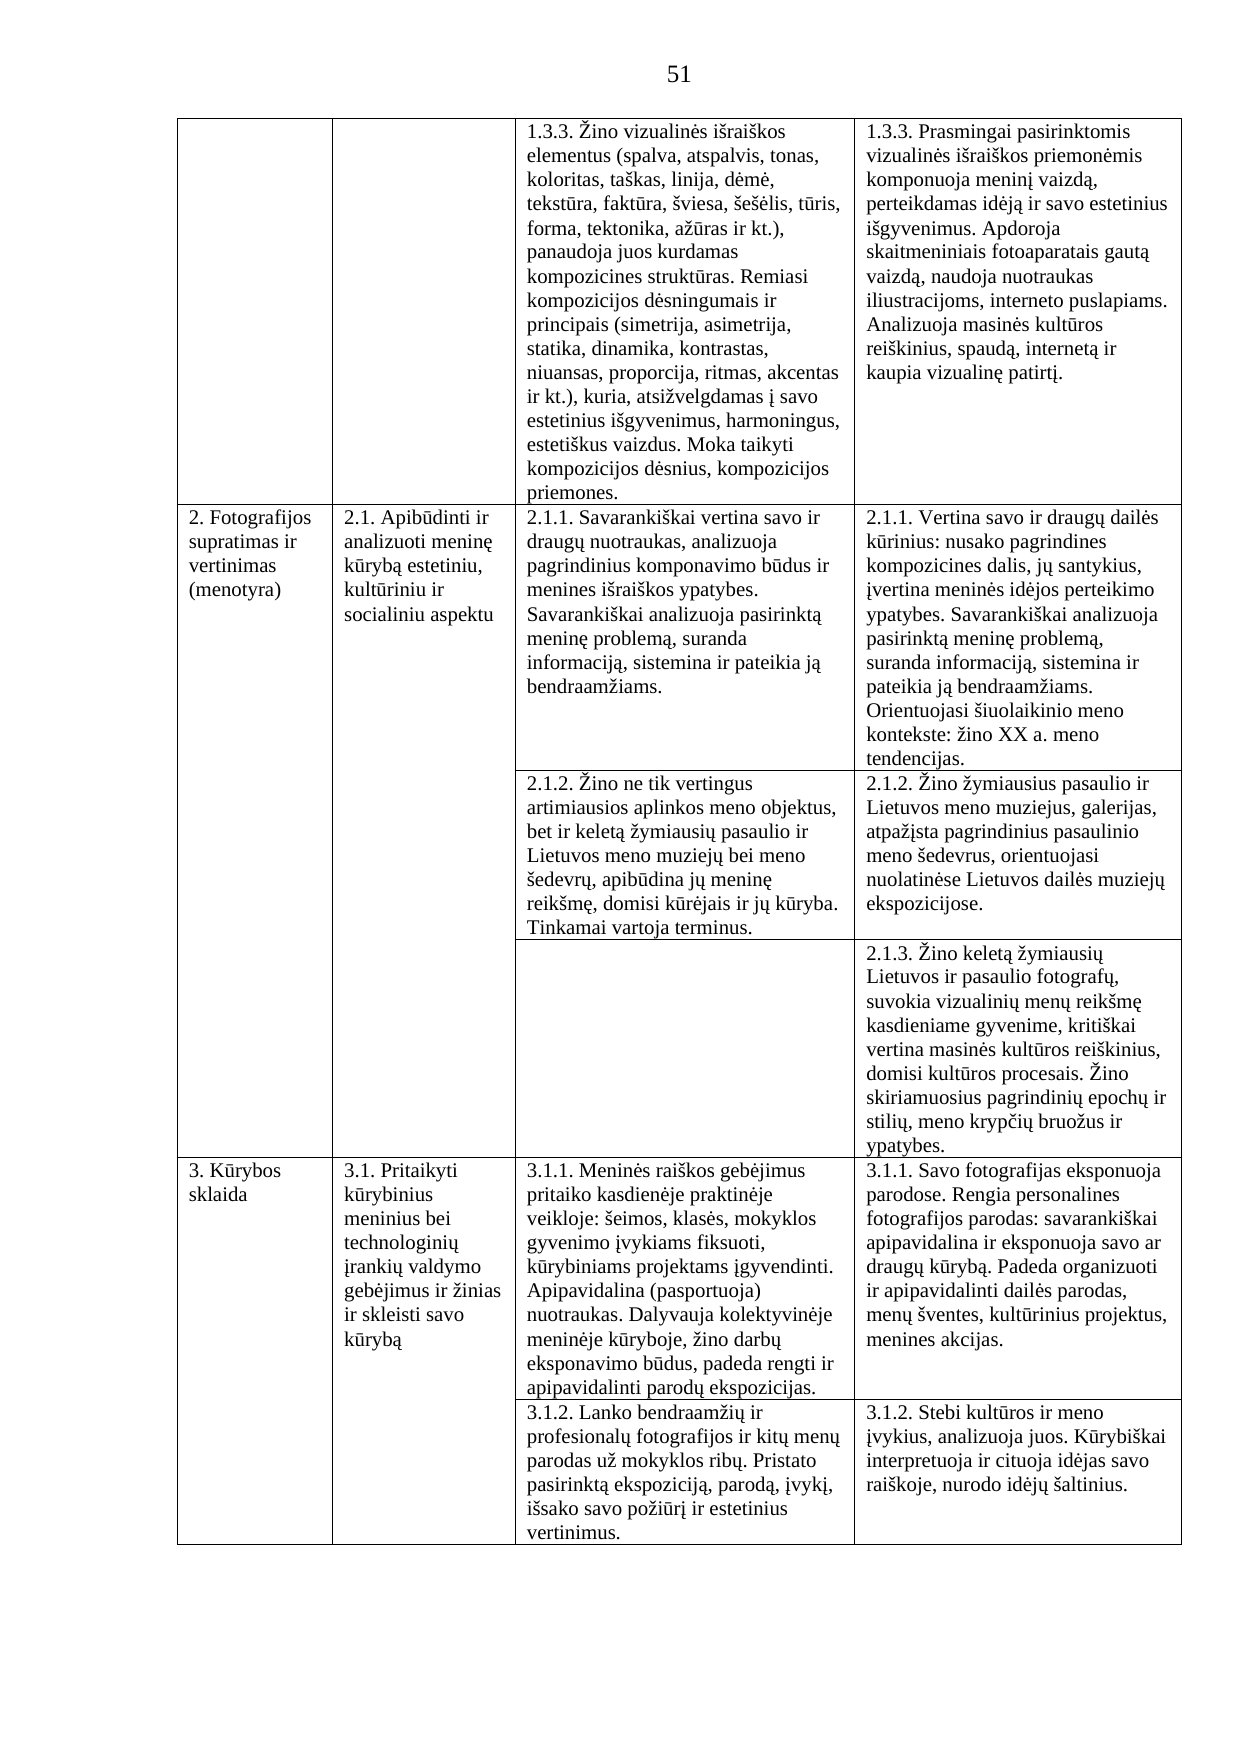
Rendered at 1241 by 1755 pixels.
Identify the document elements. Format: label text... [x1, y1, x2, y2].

table_cell 2.1.2. Žino ne tik vertingus artimiausios aplinkos meno objektus, bet ir keletą žymiausių pasaulio ir Lietuvos meno muziejų bei meno šedevrų, apibūdina jų meninę reikšmę, domisi kūrėjais ir jų kūryba. Tinkamai vartoja terminus. [516, 771, 854, 939]
table_cell 2.1.2. Žino žymiausius pasaulio ir Lietuvos meno muziejus, galerijas, atpažįsta pagrindinius pasaulinio meno šedevrus, orientuojasi nuolatinėse Lietuvos dailės muziejų ekspozicijose. [855, 771, 1181, 939]
table_cell 3. Kūrybos sklaida [178, 1158, 332, 1544]
table_cell 3.1.2. Stebi kultūros ir meno įvykius, analizuoja juos. Kūrybiškai interpretuoja ir cituoja idėjas savo raiškoje, nurodo idėjų šaltinius. [855, 1400, 1181, 1544]
table_cell [333, 119, 515, 504]
table_cell 2.1. Apibūdinti ir analizuoti meninę kūrybą estetiniu, kultūriniu ir socialiniu aspektu [333, 505, 515, 1157]
table_cell 2.1.3. Žino keletą žymiausių Lietuvos ir pasaulio fotografų, suvokia vizualinių menų reikšmę kasdieniame gyvenime, kritiškai vertina masinės kultūros reiškinius, domisi kultūros procesais. Žino skiriamuosius pagrindinių epochų ir stilių, meno krypčių bruožus ir ypatybes. [855, 940, 1181, 1157]
table_cell [516, 940, 854, 1157]
table_cell 1.3.3. Prasmingai pasirinktomis vizualinės išraiškos priemonėmis komponuoja meninį vaizdą, perteikdamas idėją ir savo estetinius išgyvenimus. Apdoroja skaitmeniniais fotoaparatais gautą vaizdą, naudoja nuotraukas iliustracijoms, interneto puslapiams. Analizuoja masinės kultūros reiškinius, spaudą, internetą ir kaupia vizualinę patirtį. [855, 119, 1181, 504]
table_cell 2. Fotografijos supratimas ir vertinimas (menotyra) [178, 505, 332, 1157]
table_cell 3.1.2. Lanko bendraamžių ir profesionalų fotografijos ir kitų menų parodas už mokyklos ribų. Pristato pasirinktą ekspoziciją, parodą, įvykį, išsako savo požiūrį ir estetinius vertinimus. [516, 1400, 854, 1544]
table_cell [178, 119, 332, 504]
table_cell 3.1.1. Savo fotografijas eksponuoja parodose. Rengia personalines fotografijos parodas: savarankiškai apipavidalina ir eksponuoja savo ar draugų kūrybą. Padeda organizuoti ir apipavidalinti dailės parodas, menų šventes, kultūrinius projektus, menines akcijas. [855, 1158, 1181, 1399]
table_cell 3.1.1. Meninės raiškos gebėjimus pritaiko kasdienėje praktinėje veikloje: šeimos, klasės, mokyklos gyvenimo įvykiams fiksuoti, kūrybiniams projektams įgyvendinti. Apipavidalina (pasportuoja) nuotraukas. Dalyvauja kolektyvinėje meninėje kūryboje, žino darbų eksponavimo būdus, padeda rengti ir apipavidalinti parodų ekspozicijas. [516, 1158, 854, 1399]
table_cell 2.1.1. Vertina savo ir draugų dailės kūrinius: nusako pagrindines kompozicines dalis, jų santykius, įvertina meninės idėjos perteikimo ypatybes. Savarankiškai analizuoja pasirinktą meninę problemą, suranda informaciją, sistemina ir pateikia ją bendraamžiams. Orientuojasi šiuolaikinio meno kontekste: žino XX a. meno tendencijas. [855, 505, 1181, 770]
table_cell 3.1. Pritaikyti kūrybinius meninius bei technologinių įrankių valdymo gebėjimus ir žinias ir skleisti savo kūrybą [333, 1158, 515, 1544]
table_cell 2.1.1. Savarankiškai vertina savo ir draugų nuotraukas, analizuoja pagrindinius komponavimo būdus ir menines išraiškos ypatybes. Savarankiškai analizuoja pasirinktą meninę problemą, suranda informaciją, sistemina ir pateikia ją bendraamžiams. [516, 505, 854, 770]
table_cell 1.3.3. Žino vizualinės išraiškos elementus (spalva, atspalvis, tonas, koloritas, taškas, linija, dėmė, tekstūra, faktūra, šviesa, šešėlis, tūris, forma, tektonika, ažūras ir kt.), panaudoja juos kurdamas kompozicines struktūras. Remiasi kompozicijos dėsningumais ir principais (simetrija, asimetrija, statika, dinamika, kontrastas, niuansas, proporcija, ritmas, akcentas ir kt.), kuria, atsižvelgdamas į savo estetinius išgyvenimus, harmoningus, estetiškus vaizdus. Moka taikyti kompozicijos dėsnius, kompozicijos priemones. [516, 119, 854, 504]
